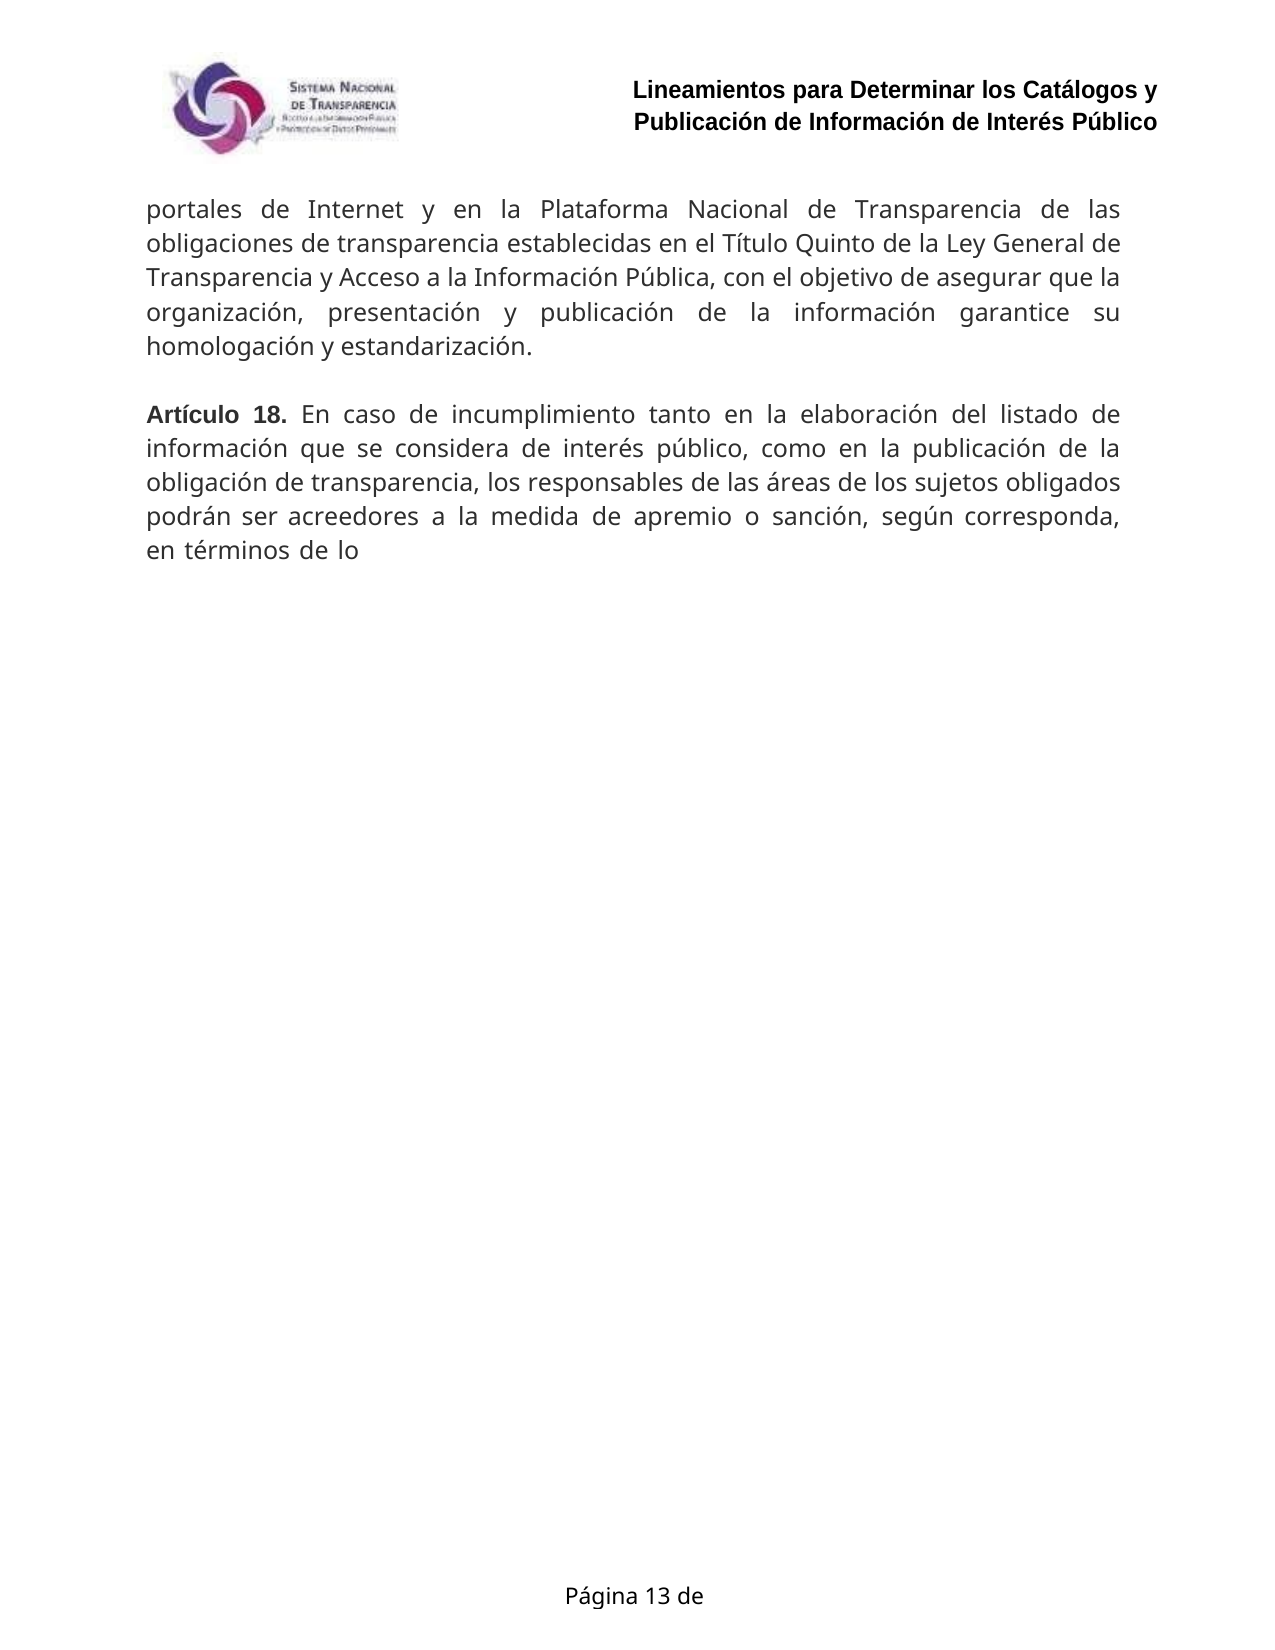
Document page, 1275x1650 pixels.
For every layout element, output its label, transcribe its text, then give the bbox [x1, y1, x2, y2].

text portales de Internet y en la Plataforma Nacional de Transparencia de las obligaciones de transparencia establecidas en el Título Quinto de la Ley General de Transparencia y Acceso a la Información Pública, con el objetivo de asegurar que la organización, presentación y publicación de la información garantice su homologación y estandarización. [146, 192, 1121, 362]
text Artículo 18. En caso de incumplimiento tanto en la elaboración del listado de información que se considera de interés público, como en la publicación de la obligación de transparencia, los responsables de las áreas de los sujetos obligados podrán ser acreedores a la medida de apremio o sanción, según corresponda, en términos de lo [146, 396, 1121, 567]
